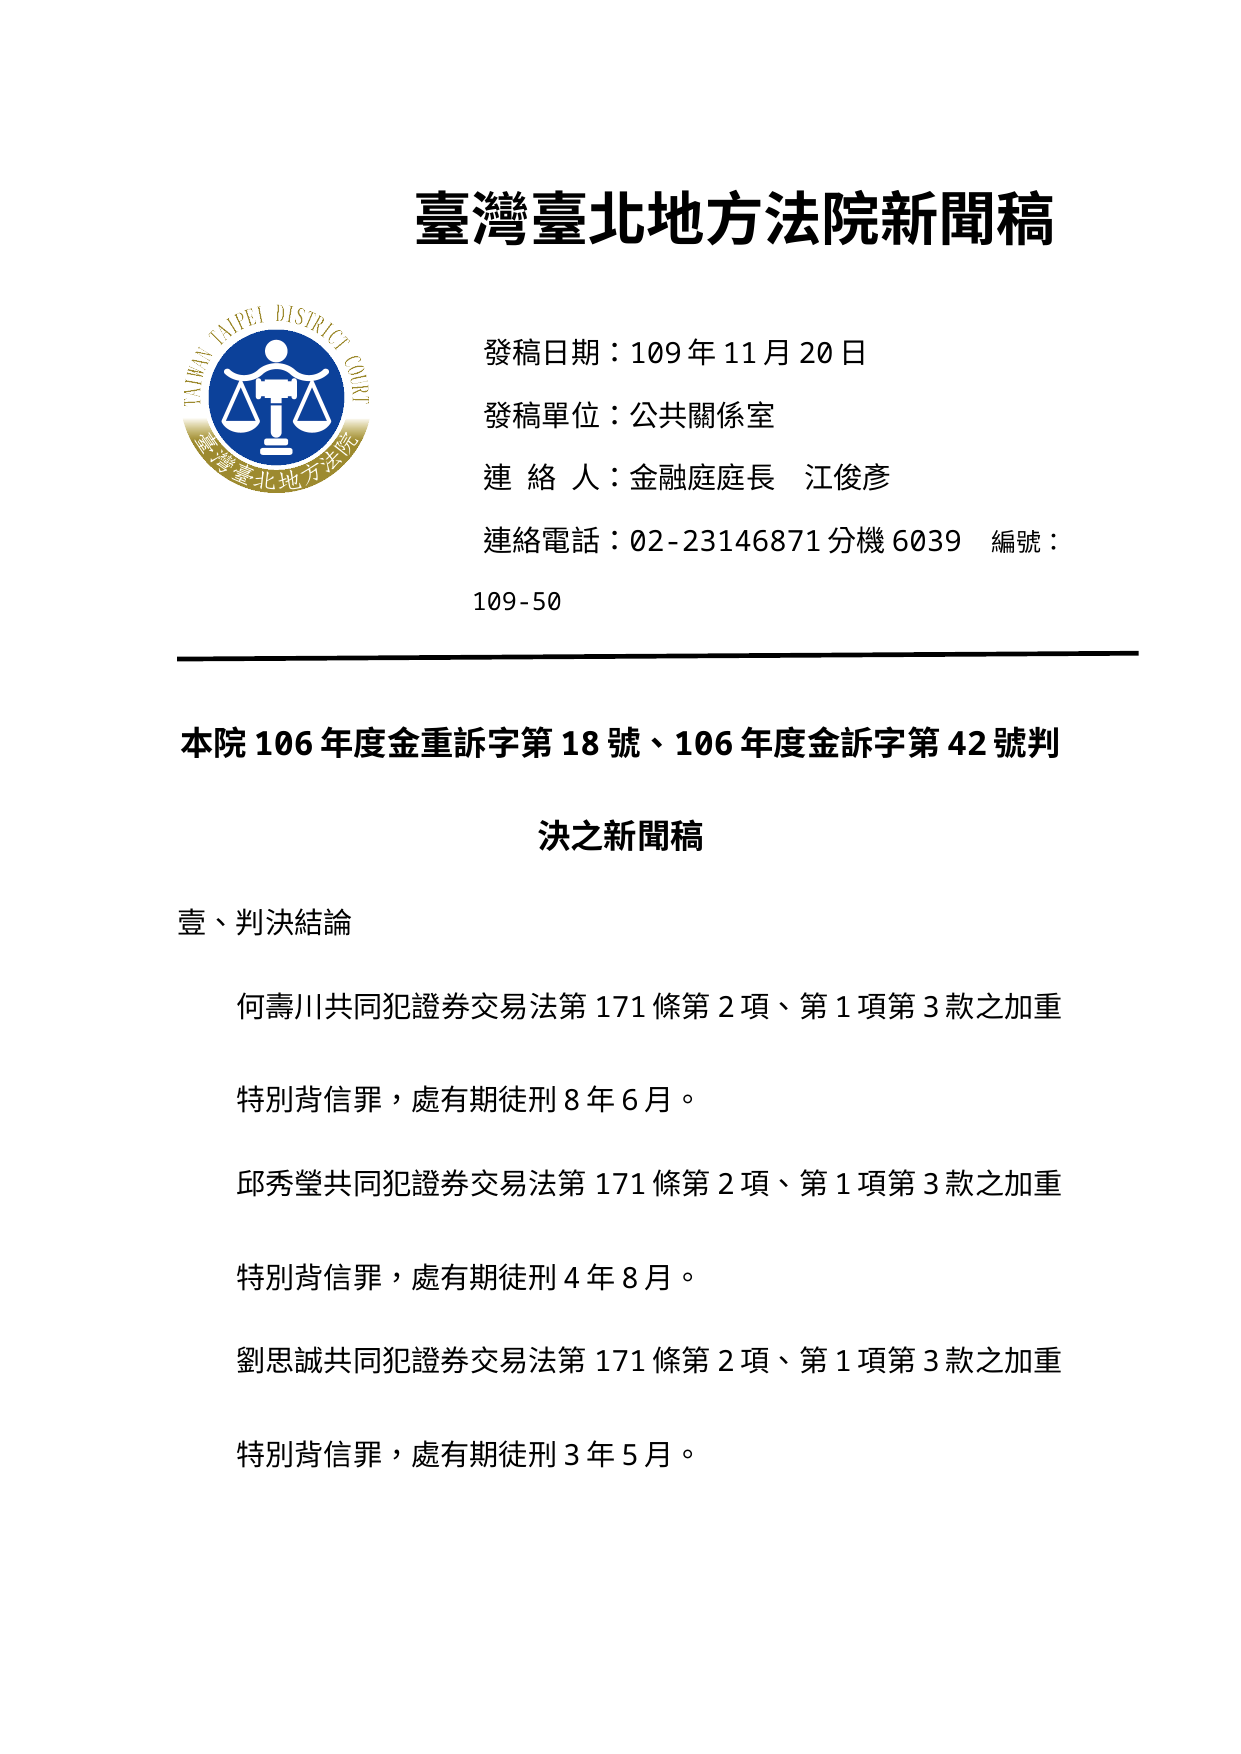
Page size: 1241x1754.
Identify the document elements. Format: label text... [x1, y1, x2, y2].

text 何壽川共同犯證券交易法第171條第2項、第1項第3款之加重特別背信罪，處有期徒刑8年6月。 [236, 963, 1063, 1119]
text 壹、判決結論 [177, 879, 1063, 942]
text 本院106年度金重訴字第18號、106年度金訴字第42號判決之新聞稿 [177, 699, 1063, 855]
table_header [161, 142, 410, 622]
text 邱秀瑩共同犯證券交易法第171條第2項、第1項第3款之加重特別背信罪，處有期徒刑4年8月。 [236, 1140, 1063, 1296]
text 劉思誠共同犯證券交易法第171條第2項、第1項第3款之加重特別背信罪，處有期徒刑3年5月。 [236, 1318, 1063, 1474]
table_header 臺灣臺北地方法院新聞稿 發稿日期：109年11月20日 發稿單位：公共關係室 連 絡 人：金融庭庭長 江俊彥 連絡電話：02-23146871分機6039 編號：109-50 [410, 142, 1120, 622]
